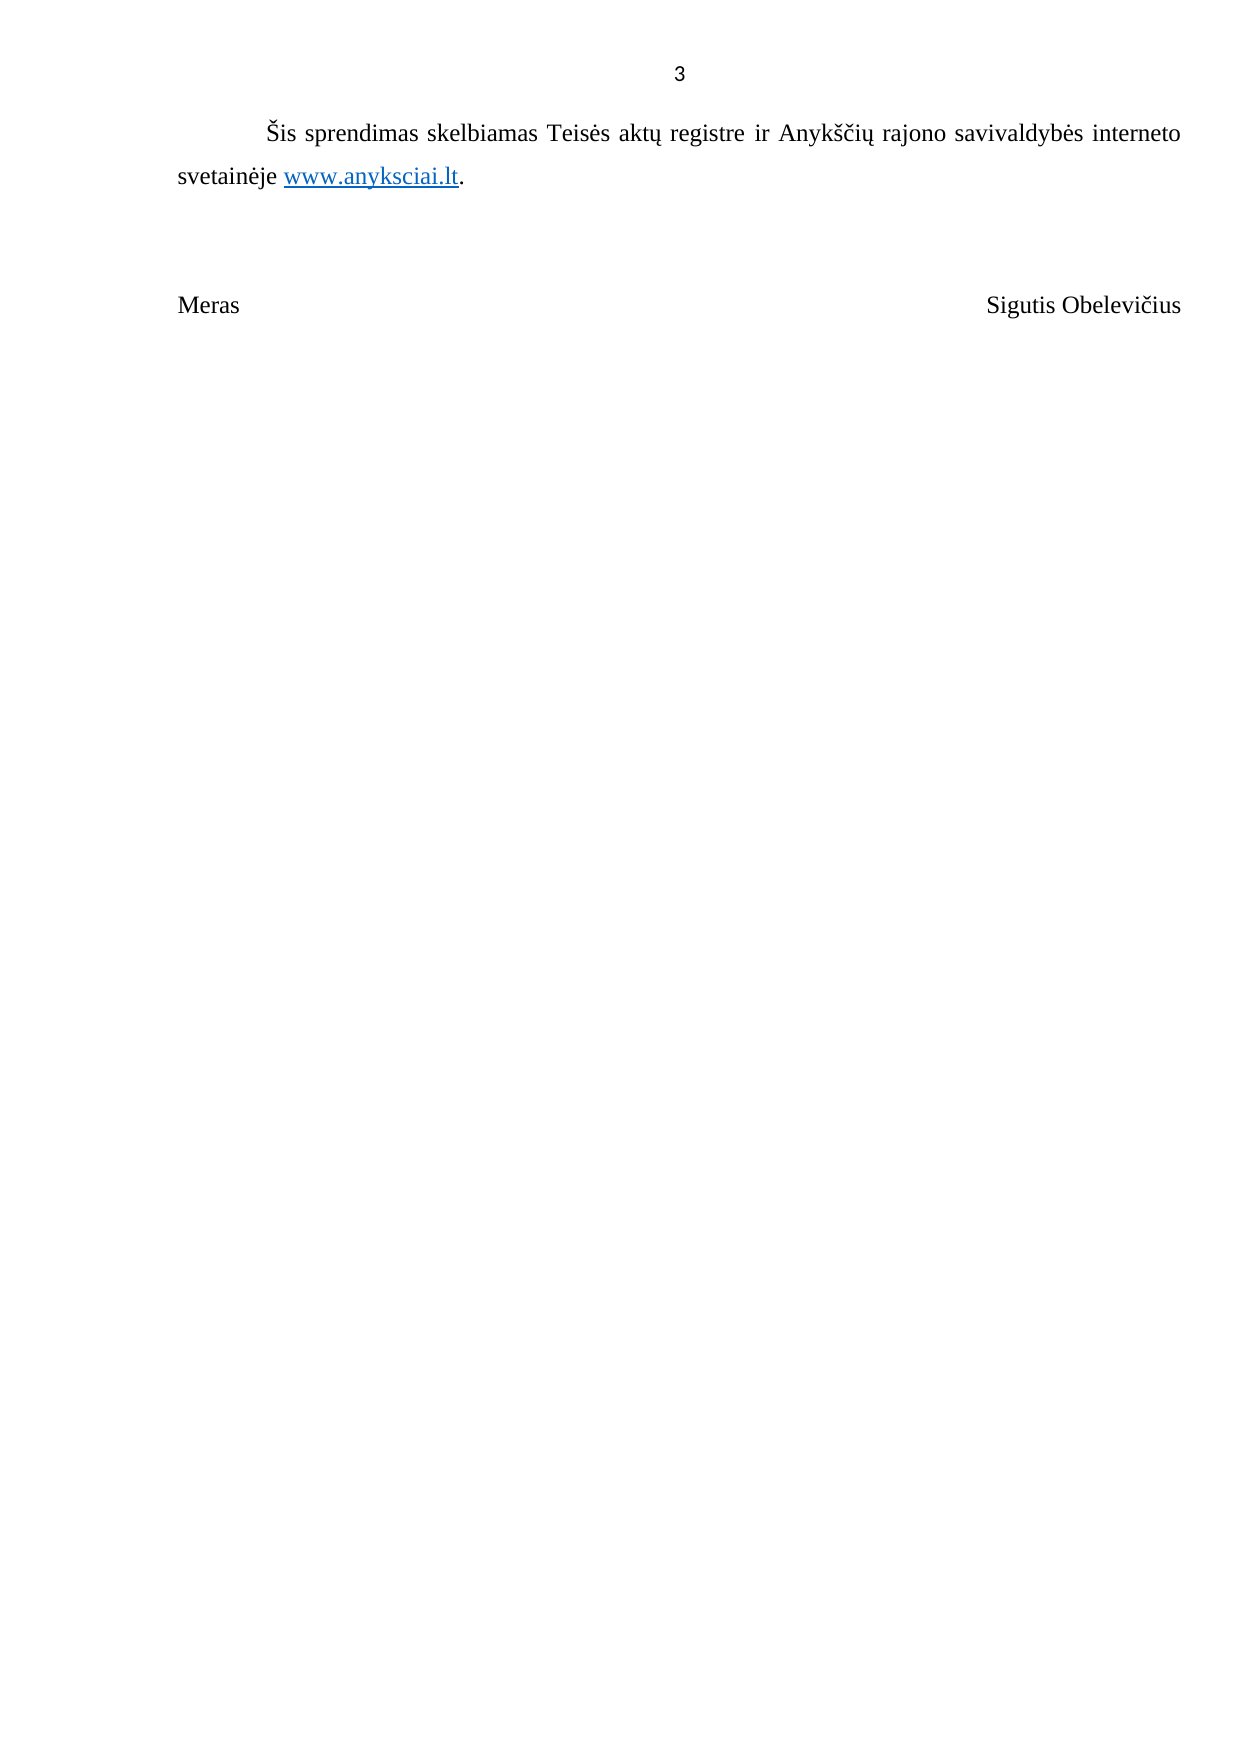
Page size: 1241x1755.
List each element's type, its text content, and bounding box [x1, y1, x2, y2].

text Meras Sigutis Obelevičius [177, 291, 1181, 319]
text Šis sprendimas skelbiamas Teisės aktų registre ir Anykščių rajono savivaldybės interneto svetainėje www.anyksciai.lt. [177, 118, 1181, 190]
